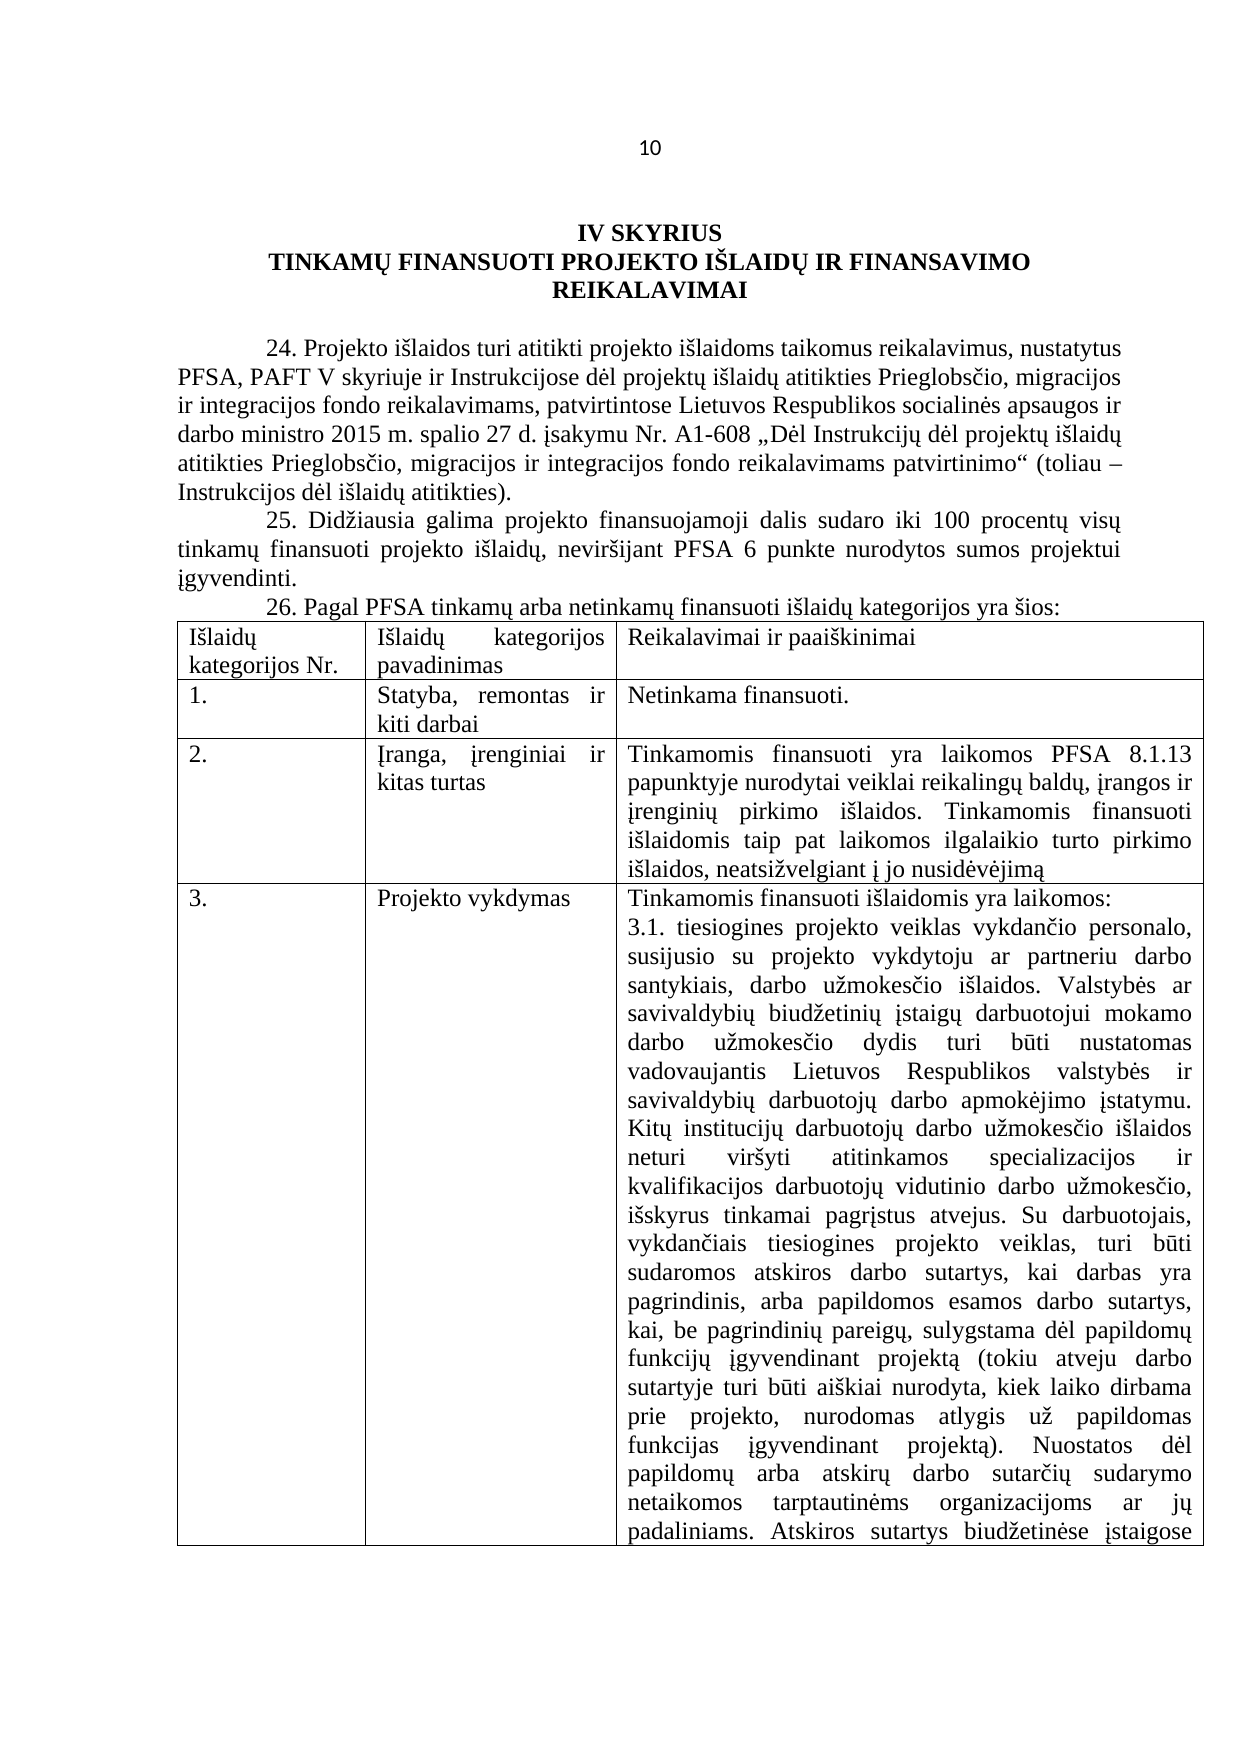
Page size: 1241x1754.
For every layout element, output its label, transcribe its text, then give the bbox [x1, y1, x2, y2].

text 24. Projekto išlaidos turi atitikti projekto išlaidoms taikomus reikalavimus, nustatytus PFSA, PAFT V skyriuje ir Instrukcijose dėl projektų išlaidų atitikties Prieglobsčio, migracijos ir integracijos fondo reikalavimams, patvirtintose Lietuvos Respublikos socialinės apsaugos ir darbo ministro 2015 m. spalio 27 d. įsakymu Nr. A1-608 „Dėl Instrukcijų dėl projektų išlaidų atitikties Prieglobsčio, migracijos ir integracijos fondo reikalavimams patvirtinimo“ (toliau – Instrukcijos dėl išlaidų atitikties). [177, 333, 1122, 506]
text TINKAMŲ FINANSUOTI PROJEKTO IŠLAIDŲ IR FINANSAVIMO REIKALAVIMAI [177, 247, 1122, 304]
table_cell Netinkama finansuoti. [617, 680, 1203, 738]
table_header Išlaidų kategorijos pavadinimas [366, 622, 616, 679]
table_cell Įranga, įrenginiai ir kitas turtas [366, 739, 616, 882]
text 26. Pagal PFSA tinkamų arba netinkamų finansuoti išlaidų kategorijos yra šios: [177, 592, 1122, 621]
table_cell 3. [178, 884, 365, 1545]
table_cell Tinkamomis finansuoti yra laikomos PFSA 8.1.13 papunktyje nurodytai veiklai reikalingų baldų, įrangos ir įrenginių pirkimo išlaidos. Tinkamomis finansuoti išlaidomis taip pat laikomos ilgalaikio turto pirkimo išlaidos, neatsižvelgiant į jo nusidėvėjimą [617, 739, 1203, 882]
table_header Išlaidų kategorijos Nr. [178, 622, 365, 679]
table_cell Tinkamomis finansuoti išlaidomis yra laikomos: 3.1. tiesiogines projekto veiklas vykdančio personalo, susijusio su projekto vykdytoju ar partneriu darbo santykiais, darbo užmokesčio išlaidos. Valstybės ar savivaldybių biudžetinių įstaigų darbuotojui mokamo darbo užmokesčio dydis turi būti nustatomas vadovaujantis Lietuvos Respublikos valstybės ir savivaldybių darbuotojų darbo apmokėjimo įstatymu. Kitų institucijų darbuotojų darbo užmokesčio išlaidos neturi viršyti atitinkamos specializacijos ir kvalifikacijos darbuotojų vidutinio darbo užmokesčio, išskyrus tinkamai pagrįstus atvejus. Su darbuotojais, vykdančiais tiesiogines projekto veiklas, turi būti sudaromos atskiros darbo sutartys, kai darbas yra pagrindinis, arba papildomos esamos darbo sutartys, kai, be pagrindinių pareigų, sulygstama dėl papildomų funkcijų įgyvendinant projektą (tokiu atveju darbo sutartyje turi būti aiškiai nurodyta, kiek laiko dirbama prie projekto, nurodomas atlygis už papildomas funkcijas įgyvendinant projektą). Nuostatos dėl papildomų arba atskirų darbo sutarčių sudarymo netaikomos tarptautinėms organizacijoms ar jų padaliniams. Atskiros sutartys biudžetinėse įstaigose [617, 884, 1203, 1545]
table_cell 1. [178, 680, 365, 738]
table_cell Statyba, remontas ir kiti darbai [366, 680, 616, 738]
text IV SKYRIUS [177, 218, 1122, 247]
text 25. Didžiausia galima projekto finansuojamoji dalis sudaro iki 100 procentų visų tinkamų finansuoti projekto išlaidų, neviršijant PFSA 6 punkte nurodytos sumos projektui įgyvendinti. [177, 506, 1122, 592]
table_cell 2. [178, 739, 365, 882]
table_header Reikalavimai ir paaiškinimai [617, 622, 1203, 679]
table_cell Projekto vykdymas [366, 884, 616, 1545]
